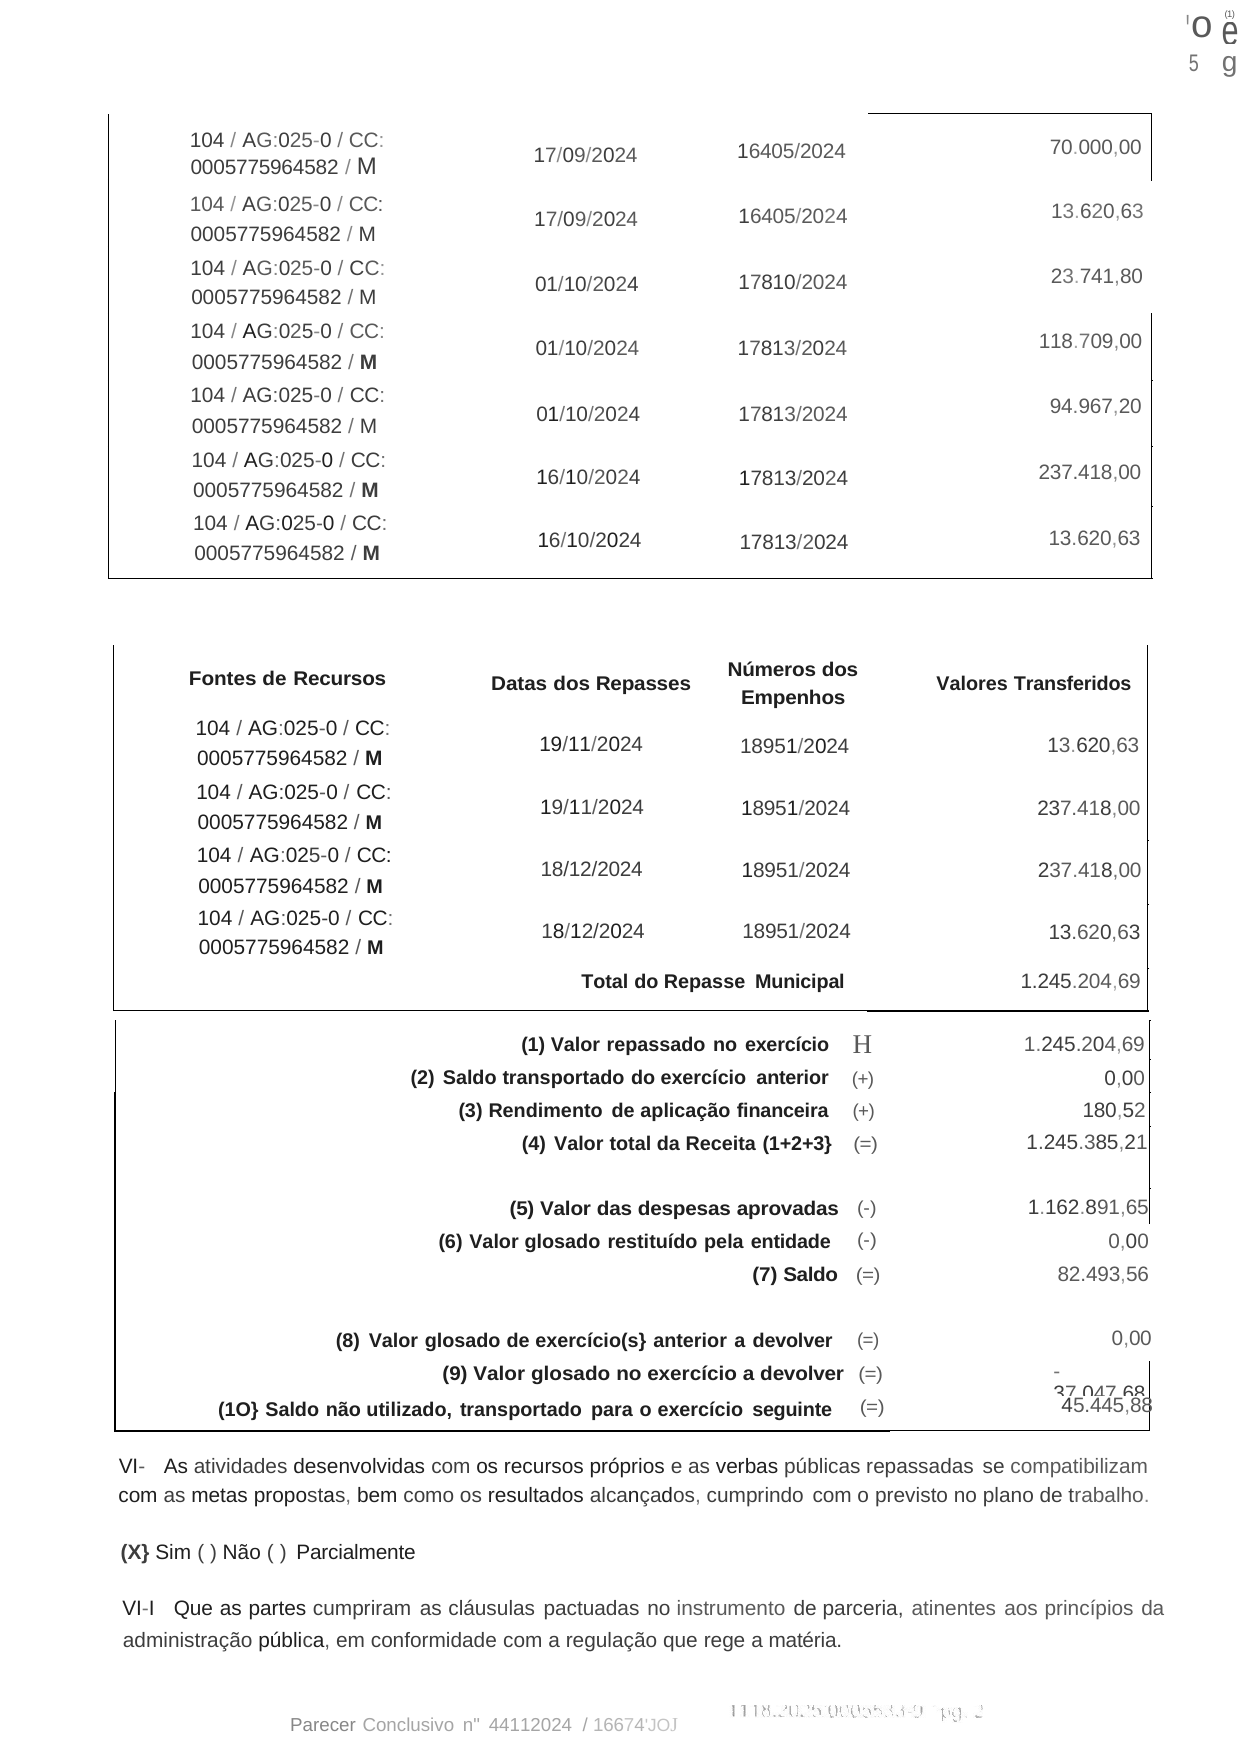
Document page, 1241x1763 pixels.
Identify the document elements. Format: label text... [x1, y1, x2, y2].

text 17/09/2024 [534, 207, 711, 231]
text Fontes de Recursos [188, 667, 459, 689]
text 17813/2024 [737, 336, 868, 359]
text 0005775964582 / M [197, 810, 459, 834]
text 17813/2024 [739, 466, 868, 490]
text (1O} Saldo não utilizado, transportado para o exercício seguinte [218, 1397, 848, 1420]
text 17813/2024 [739, 530, 868, 554]
text 104 / AG:025-0 / CC: [189, 128, 453, 152]
text 18951/2024 [742, 919, 868, 943]
text (-) [857, 1229, 890, 1251]
text 18/12/2024 [540, 857, 715, 881]
text 16/10/2024 [537, 528, 711, 552]
text 19/11/2024 [540, 794, 715, 818]
text (=) [856, 1263, 890, 1285]
text (+) [852, 1068, 890, 1089]
text 1.245.204,69 [1020, 969, 1147, 993]
text 01/10/2024 [535, 272, 711, 296]
text 13.620,63 [1048, 920, 1147, 944]
text 1.245.385,21 [1026, 1130, 1149, 1154]
text 17813/2024 [738, 401, 868, 425]
text 0005775964582 / M [197, 746, 459, 770]
text 104 / AG:025-0 / CC: [190, 383, 453, 407]
text 237.418,00 [1038, 858, 1147, 882]
text 0005775964582 / M [191, 285, 453, 309]
text 237.418,00 [1037, 795, 1147, 819]
text 104 / AG:025-0 / CC: [190, 256, 453, 279]
text 23.741,80 [1051, 264, 1151, 288]
text 104 / AG:025-0 / CC: [191, 448, 453, 472]
text 70.000,00 [1049, 135, 1151, 159]
text 19/11/2024 [539, 731, 715, 755]
text (4) Valor total da Receita (1+2+3} [522, 1131, 848, 1154]
text 18951/2024 [740, 733, 868, 757]
text (9) Valor glosado no exercício a devolver [442, 1362, 848, 1384]
text 1.162.891,65 [1028, 1195, 1149, 1219]
text 18951/2024 [741, 796, 868, 820]
text (3) Rendimento de aplicação financeira [458, 1099, 848, 1122]
text 0005775964582 / M [190, 222, 453, 246]
text 104 / AG:025-0 / CC: [195, 716, 459, 740]
text 0,00 [890, 1326, 1149, 1350]
text 180,52 [890, 1098, 1146, 1122]
text 82.493,56 [1057, 1261, 1149, 1285]
text (2) Saldo transportado do exercício anterior [410, 1066, 848, 1089]
text 01/10/2024 [535, 336, 711, 360]
text (6) Valor glosado restituído pela entidade [438, 1230, 848, 1253]
text -37.047,68 [1053, 1361, 1149, 1396]
text 104 / AG:025-0 / CC: [193, 511, 453, 535]
text VI- As atividades desenvolvidas com os recursos próprios e as verbas públicas repassadas se compatibilizam com as metas propostas, bem como os resultados alcançados, cumprindo com o previsto no plano de trabalho. [118, 1454, 1170, 1507]
text Datas dos Repasses [491, 672, 715, 694]
text (1) Valor repassado no exercício [521, 1033, 848, 1056]
text 0005775964582 / M [194, 541, 453, 565]
text 17810/2024 [738, 270, 868, 294]
text 16405/2024 [738, 204, 868, 228]
text (8) Valor glosado de exercício(s} anterior a devolver [336, 1329, 848, 1352]
text Números dos Empenhos [727, 653, 868, 709]
text 13.620,63 [1047, 733, 1147, 757]
text 0005775964582 / M [190, 155, 453, 179]
text ' [1186, 4, 1191, 48]
text 104 / AG:025-0 / CC: [190, 319, 453, 343]
text 18/12/2024 [541, 918, 715, 942]
text 0,00 [890, 1066, 1145, 1090]
text (+) [852, 1100, 890, 1122]
text 0005775964582 / M [199, 935, 459, 959]
text (=) [859, 1396, 890, 1417]
text g [1222, 45, 1239, 78]
text (=) [853, 1132, 890, 1154]
text 0005775964582 / M [198, 873, 459, 897]
text 0,00 [890, 1229, 1149, 1253]
text (1) [1224, 9, 1237, 19]
text o [1191, 1, 1213, 45]
text 16/10/2024 [536, 465, 711, 489]
text 104 / AG:025-0 / CC: [189, 192, 453, 216]
text VI-I Que as partes cumpriram as cláusulas pactuadas no instrumento de parceria, atinentes aos princípios da [122, 1595, 1173, 1619]
text 5 [1188, 49, 1199, 77]
text 13.620,63 [1048, 525, 1151, 549]
text (7) Saldo [116, 1262, 838, 1285]
text 0005775964582 / M [192, 350, 453, 374]
text (=) [858, 1362, 890, 1384]
text H [852, 1030, 890, 1059]
text Parecer Conclusivo n" 44112024 / 16674'JOJ [290, 1713, 679, 1735]
text 01/10/2024 [536, 401, 711, 425]
text (=) [857, 1329, 890, 1350]
text Valores Transferidos [936, 672, 1147, 694]
text 0005775964582 / M [193, 478, 453, 502]
text 237.418,00 [1038, 460, 1151, 484]
text 17/09/2024 [533, 143, 711, 167]
text 45.445,88 [1061, 1396, 1149, 1417]
text 104 / AG:025-0 / CC: [197, 906, 459, 929]
text 16405/2024 [737, 139, 868, 163]
text Total do Repasse Municipal [581, 970, 868, 993]
text 0005775964582 / M [192, 414, 453, 438]
text 18951/2024 [741, 858, 868, 882]
text 94.967,20 [1049, 394, 1151, 418]
text 104 / AG:025-0 / CC: [196, 780, 459, 804]
text 13.620,63 [1051, 199, 1151, 223]
text (X} Sim ( ) Não ( ) Parcialmente [120, 1540, 417, 1564]
text 1.245.204,69 [1024, 1032, 1149, 1056]
text administração pública, em conformidade com a regulação que rege a matéria. [123, 1628, 1173, 1652]
text (-) [857, 1197, 890, 1218]
text 118.709,00 [1038, 329, 1151, 353]
text 104 / AG:025-0 / CC: [197, 843, 459, 867]
text ê [1221, 4, 1239, 44]
text (5) Valor das despesas aprovadas [509, 1197, 848, 1219]
